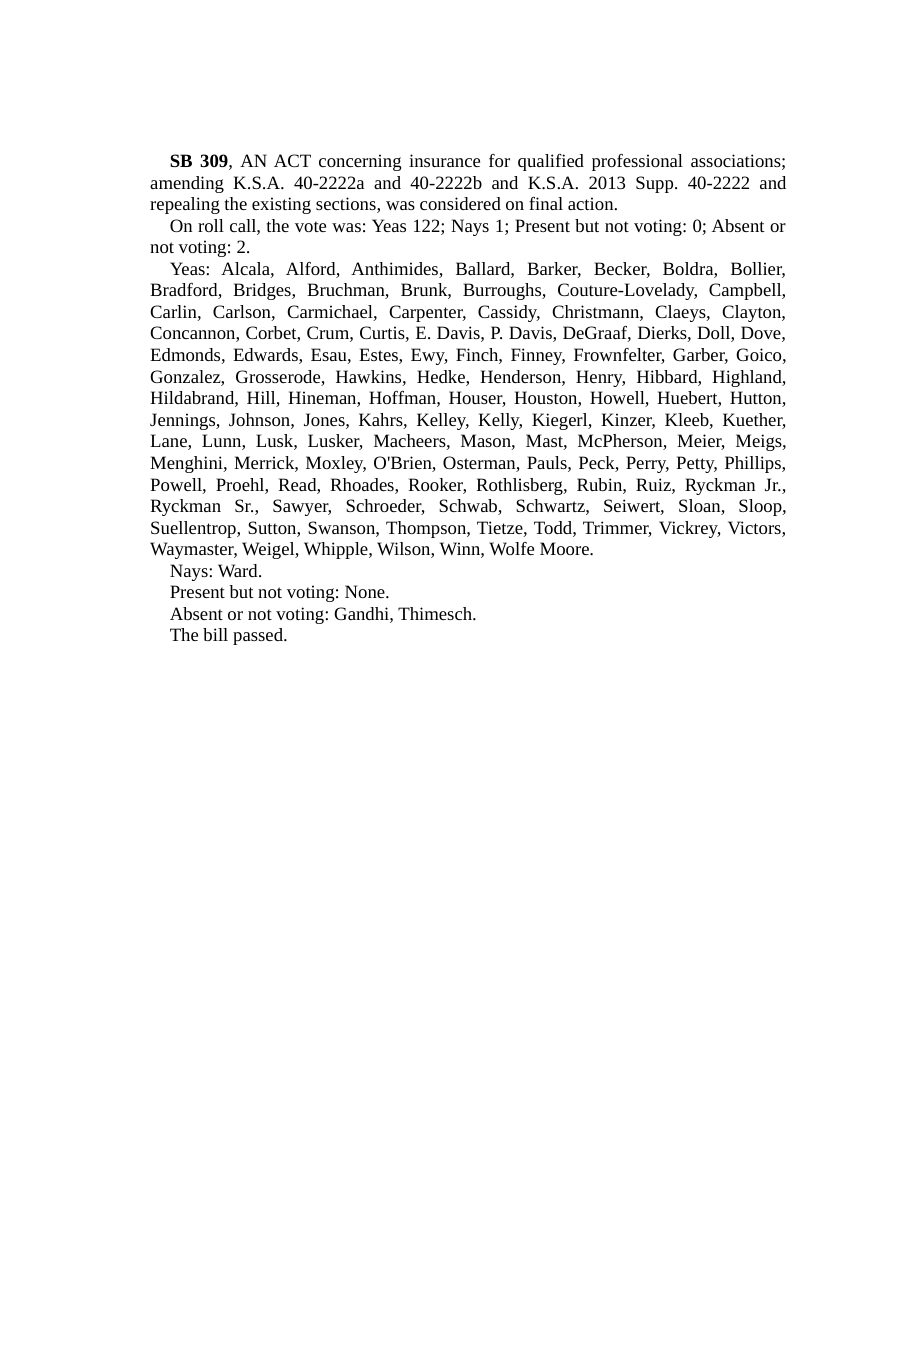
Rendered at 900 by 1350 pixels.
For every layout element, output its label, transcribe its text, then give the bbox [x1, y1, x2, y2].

text On roll call, the vote was: Yeas 122; Nays 1; Present but not voting: 0; Absent or not voting: 2. [150, 215, 787, 258]
text Yeas: Alcala, Alford, Anthimides, Ballard, Barker, Becker, Boldra, Bollier, Bradford, Bridges, Bruchman, Brunk, Burroughs, Couture-Lovelady, Campbell, Carlin, Carlson, Carmichael, Carpenter, Cassidy, Christmann, Claeys, Clayton, Concannon, Corbet, Crum, Curtis, E. Davis, P. Davis, DeGraaf, Dierks, Doll, Dove, Edmonds, Edwards, Esau, Estes, Ewy, Finch, Finney, Frownfelter, Garber, Goico, Gonzalez, Grosserode, Hawkins, Hedke, Henderson, Henry, Hibbard, Highland, Hildabrand, Hill, Hineman, Hoffman, Houser, Houston, Howell, Huebert, Hutton, Jennings, Johnson, Jones, Kahrs, Kelley, Kelly, Kiegerl, Kinzer, Kleeb, Kuether, Lane, Lunn, Lusk, Lusker, Macheers, Mason, Mast, McPherson, Meier, Meigs, Menghini, Merrick, Moxley, O'Brien, Osterman, Pauls, Peck, Perry, Petty, Phillips, Powell, Proehl, Read, Rhoades, Rooker, Rothlisberg, Rubin, Ruiz, Ryckman Jr., Ryckman Sr., Sawyer, Schroeder, Schwab, Schwartz, Seiwert, Sloan, Sloop, Suellentrop, Sutton, Swanson, Thompson, Tietze, Todd, Trimmer, Vickrey, Victors, Waymaster, Weigel, Whipple, Wilson, Winn, Wolfe Moore. [150, 258, 787, 560]
text Present but not voting: None. [150, 581, 787, 603]
text SB 309, AN ACT concerning insurance for qualified professional associations; amending K.S.A. 40-2222a and 40-2222b and K.S.A. 2013 Supp. 40-2222 and repealing the existing sections, was considered on final action. [150, 150, 787, 215]
text Nays: Ward. [150, 560, 787, 581]
text Absent or not voting: Gandhi, Thimesch. [150, 603, 787, 624]
text The bill passed. [150, 624, 787, 646]
